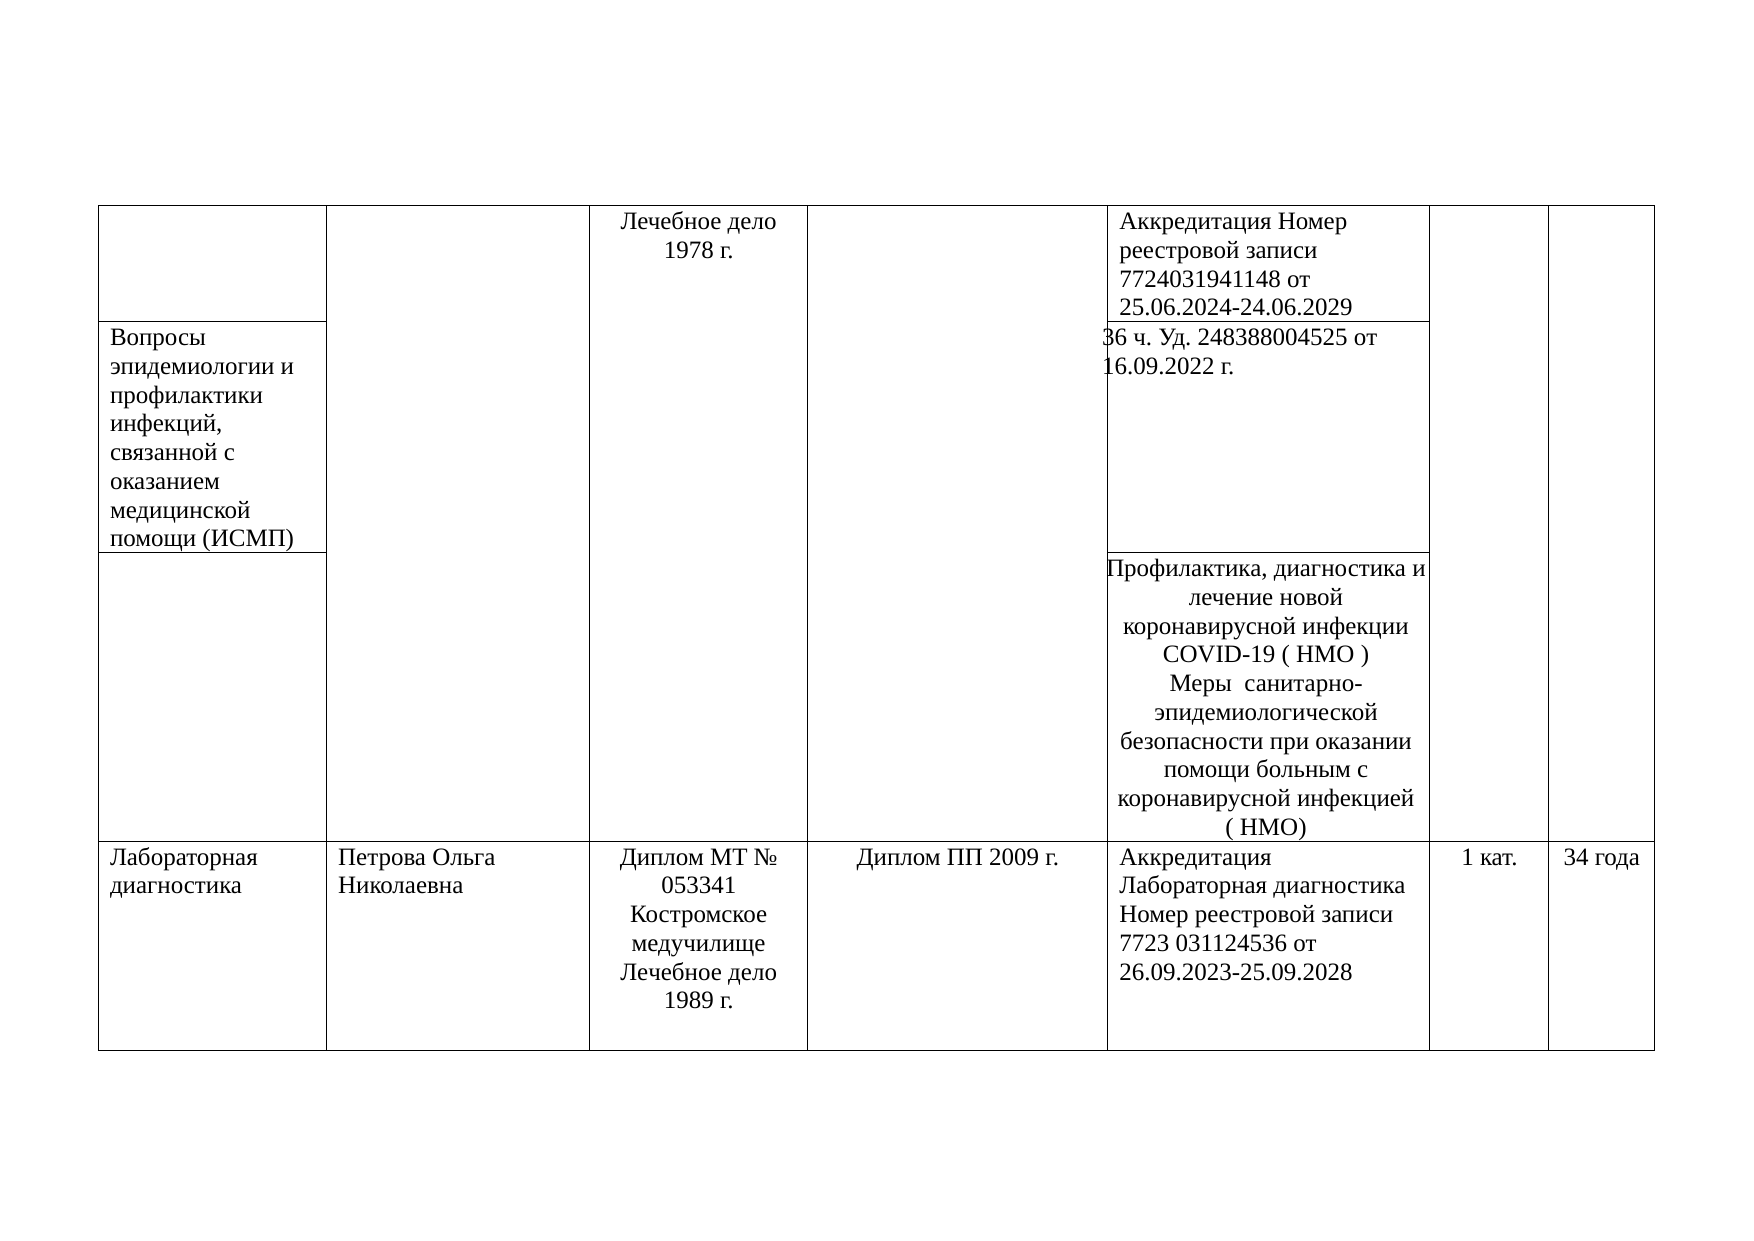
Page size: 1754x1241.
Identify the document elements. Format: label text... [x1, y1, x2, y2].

table_cell [327, 206, 589, 841]
table_cell Лабораторная диагностика [99, 842, 326, 1050]
table_cell Аккредитация Номер реестровой записи 7724031941148 от 25.06.2024-24.06.2029 [1108, 206, 1429, 321]
table_cell [99, 553, 326, 841]
table_cell Аккредитация Лабораторная диагностика Номер реестровой записи 7723 031124536 от 26.09.2023-25.09.2028 [1108, 842, 1429, 1050]
table_cell Лечебное дело 1978 г. [590, 206, 807, 841]
table_cell 1 кат. [1430, 842, 1548, 1050]
table_cell [1430, 206, 1548, 841]
table_cell 36 ч. Уд. 248388004525 от 16.09.2022 г. [1108, 322, 1429, 552]
table_cell 34 года [1549, 842, 1654, 1050]
table_cell Вопросы эпидемиологии и профилактики инфекций, связанной с оказанием медицинской помощи (ИСМП) [99, 322, 326, 552]
table_cell Профилактика, диагностика и лечение новой коронавирусной инфекции COVID-19 ( НМО ) Меры санитарно-эпидемиологической безопасности при оказании помощи больным с коронавирусной инфекцией ( НМО) [1108, 553, 1429, 841]
table_cell Петрова Ольга Николаевна [327, 842, 589, 1050]
table_cell Первичная специализация 2010 г. [808, 206, 1107, 841]
table_cell [99, 206, 326, 321]
table_cell Диплом МТ № 053341 Костромское медучилище Лечебное дело 1989 г. [590, 842, 807, 1050]
table_cell Диплом ПП 2009 г. [808, 842, 1107, 1050]
table_cell [1549, 206, 1654, 841]
